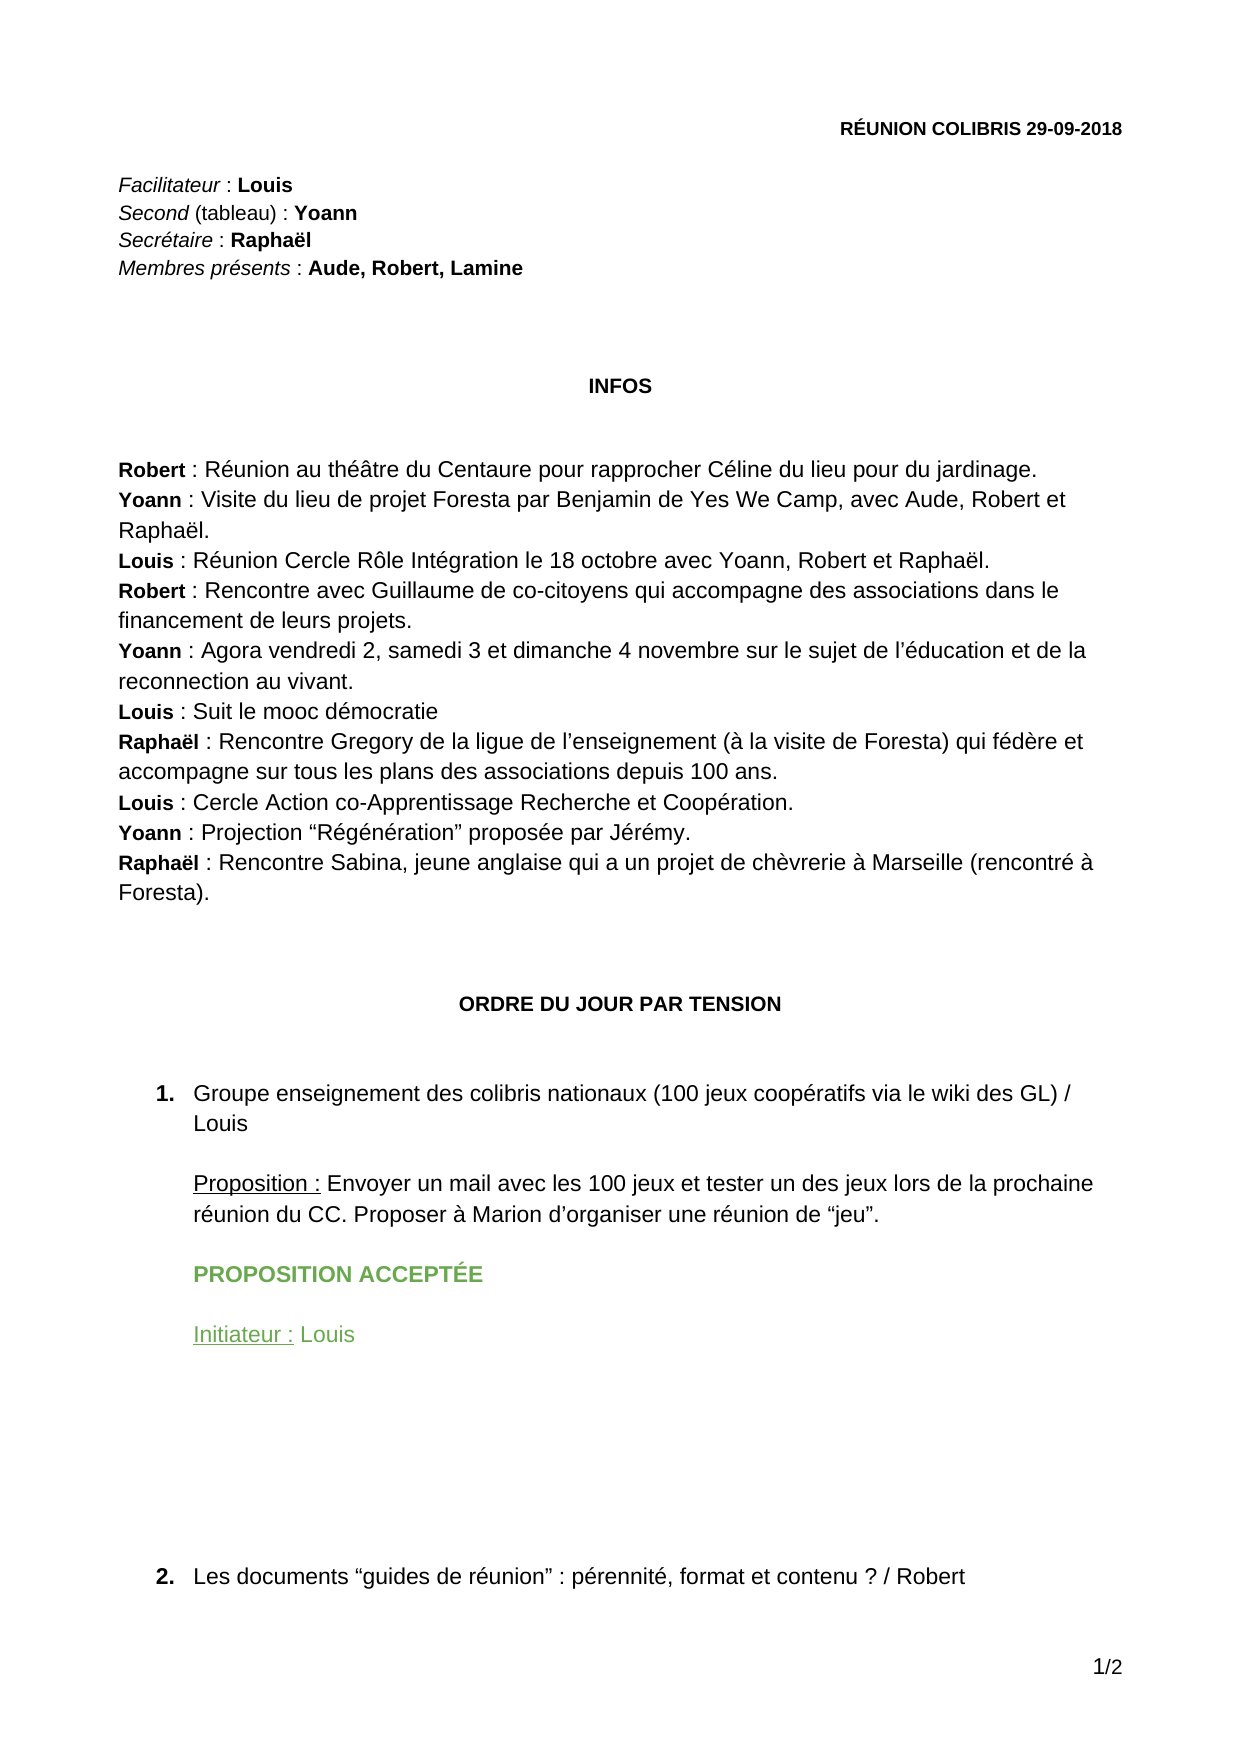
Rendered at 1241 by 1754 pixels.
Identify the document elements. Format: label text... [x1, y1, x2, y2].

list Les documents “guides de réunion” : pérennité, format et contenu ? / Robert [156, 1563, 1122, 1589]
text Louis : Réunion Cercle Rôle Intégration le 18 octobre avec Yoann, Robert et Raphaël. [118, 547, 1122, 573]
text Yoann : Projection “Régénération” proposée par Jérémy. [118, 819, 1122, 845]
text Initiateur : Louis [193, 1321, 1122, 1348]
text Raphaël : Rencontre Gregory de la ligue de l’enseignement (à la visite de Foresta) qui fédère et accompagne sur tous les plans des associations depuis 100 ans. [118, 728, 1122, 784]
text Yoann : Agora vendredi 2, samedi 3 et dimanche 4 novembre sur le sujet de l’éducation et de la reconnection au vivant. [118, 637, 1122, 694]
text Raphaël : Rencontre Sabina, jeune anglaise qui a un projet de chèvrerie à Marseille (rencontré à Foresta). [118, 849, 1122, 905]
text Louis : Suit le mooc démocratie [118, 698, 1122, 724]
text Robert : Réunion au théâtre du Centaure pour rapprocher Céline du lieu pour du jardinage. [118, 456, 1122, 482]
list Groupe enseignement des colibris nationaux (100 jeux coopératifs via le wiki des GL) / Louis [156, 1080, 1122, 1136]
text Facilitateur : Louis Second (tableau) : Yoann Secrétaire : Raphaël Membres présents : Aude, Robert, Lamine [118, 173, 1122, 279]
text Yoann : Visite du lieu de projet Foresta par Benjamin de Yes We Camp, avec Aude, Robert et Raphaël. [118, 486, 1122, 543]
text PROPOSITION ACCEPTÉE [193, 1261, 1122, 1287]
text INFOS [118, 374, 1122, 398]
text RÉUNION COLIBRIS 29-09-2018 [118, 118, 1122, 139]
text ORDRE DU JOUR PAR TENSION [118, 992, 1122, 1016]
text Proposition : Envoyer un mail avec les 100 jeux et tester un des jeux lors de la prochaine réunion du CC. Proposer à Marion d’organiser une réunion de “jeu”. [193, 1170, 1122, 1227]
text Louis : Cercle Action co-Apprentissage Recherche et Coopération. [118, 788, 1122, 815]
text Robert : Rencontre avec Guillaume de co-citoyens qui accompagne des associations dans le financement de leurs projets. [118, 577, 1122, 633]
